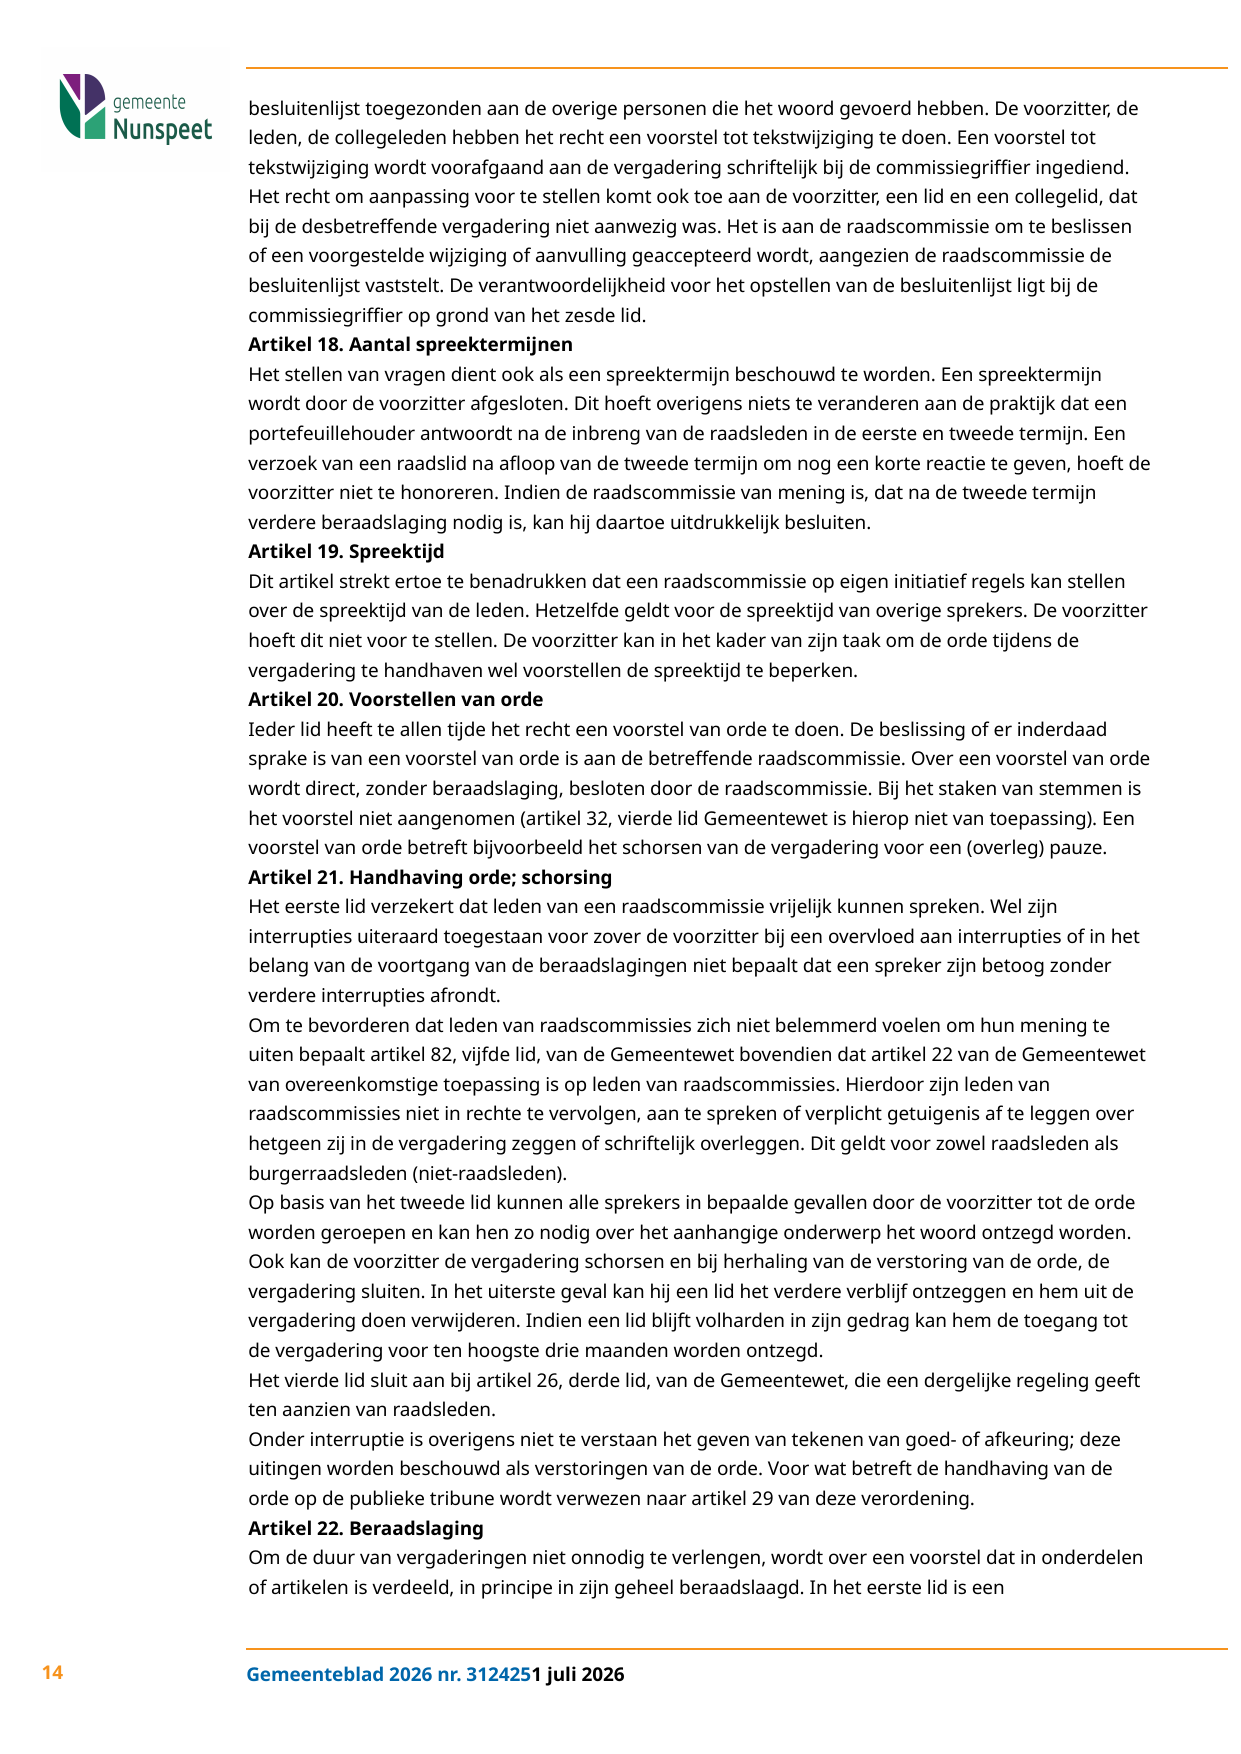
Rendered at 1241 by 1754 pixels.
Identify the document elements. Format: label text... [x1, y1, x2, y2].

text Onder interruptie is overigens niet te verstaan het geven van tekenen van goed- of afkeuring; deze uitingen worden beschouwd als verstoringen van de orde. Voor wat betreft de handhaving van de orde op de publieke tribune wordt verwezen naar artikel 29 van deze verordening. [248, 1426, 1152, 1511]
text Het eerste lid verzekert dat leden van een raadscommissie vrijelijk kunnen spreken. Wel zijn interrupties uiteraard toegestaan voor zover de voorzitter bij een overvloed aan interrupties of in het belang van de voortgang van de beraadslagingen niet bepaalt dat een spreker zijn betoog zonder verdere interrupties afrondt. [248, 893, 1152, 1008]
text besluitenlijst toegezonden aan de overige personen die het woord gevoerd hebben. De voorzitter, de leden, de collegeleden hebben het recht een voorstel tot tekstwijziging te doen. Een voorstel tot tekstwijziging wordt voorafgaand aan de vergadering schriftelijk bij de commissiegriffier ingediend. Het recht om aanpassing voor te stellen komt ook toe aan de voorzitter, een lid en een collegelid, dat bij de desbetreffende vergadering niet aanwezig was. Het is aan de raadscommissie om te beslissen of een voorgestelde wijziging of aanvulling geaccepteerd wordt, aangezien de raadscommissie de besluitenlijst vaststelt. De verantwoordelijkheid voor het opstellen van de besluitenlijst ligt bij de commissiegriffier op grond van het zesde lid. [248, 95, 1152, 328]
text Artikel 22. Beraadslaging [248, 1515, 1152, 1541]
text Het vierde lid sluit aan bij artikel 26, derde lid, van de Gemeentewet, die een dergelijke regeling geeft ten aanzien van raadsleden. [248, 1367, 1152, 1422]
picture [41, 47, 231, 172]
text Artikel 18. Aantal spreektermijnen [248, 331, 1152, 357]
text Dit artikel strekt ertoe te benadrukken dat een raadscommissie op eigen initiatief regels kan stellen over de spreektijd van de leden. Hetzelfde geldt voor de spreektijd van overige sprekers. De voorzitter hoeft dit niet voor te stellen. De voorzitter kan in het kader van zijn taak om de orde tijdens de vergadering te handhaven wel voorstellen de spreektijd te beperken. [248, 568, 1152, 683]
text Ieder lid heeft te allen tijde het recht een voorstel van orde te doen. De beslissing of er inderdaad sprake is van een voorstel van orde is aan de betreffende raadscommissie. Over een voorstel van orde wordt direct, zonder beraadslaging, besloten door de raadscommissie. Bij het staken van stemmen is het voorstel niet aangenomen (artikel 32, vierde lid Gemeentewet is hierop niet van toepassing). Een voorstel van orde betreft bijvoorbeeld het schorsen van de vergadering voor een (overleg) pauze. [248, 716, 1152, 860]
text Artikel 20. Voorstellen van orde [248, 686, 1152, 712]
text Op basis van het tweede lid kunnen alle sprekers in bepaalde gevallen door de voorzitter tot de orde worden geroepen en kan hen zo nodig over het aanhangige onderwerp het woord ontzegd worden. Ook kan de voorzitter de vergadering schorsen en bij herhaling van de verstoring van de orde, de vergadering sluiten. In het uiterste geval kan hij een lid het verdere verblijf ontzeggen en hem uit de vergadering doen verwijderen. Indien een lid blijft volharden in zijn gedrag kan hem de toegang tot de vergadering voor ten hoogste drie maanden worden ontzegd. [248, 1189, 1152, 1363]
text Artikel 19. Spreektijd [248, 538, 1152, 564]
text Om de duur van vergaderingen niet onnodig te verlengen, wordt over een voorstel dat in onderdelen of artikelen is verdeeld, in principe in zijn geheel beraadslaagd. In het eerste lid is een [248, 1544, 1152, 1600]
text Om te bevorderen dat leden van raadscommissies zich niet belemmerd voelen om hun mening te uiten bepaalt artikel 82, vijfde lid, van de Gemeentewet bovendien dat artikel 22 van de Gemeentewet van overeenkomstige toepassing is op leden van raadscommissies. Hierdoor zijn leden van raadscommissies niet in rechte te vervolgen, aan te spreken of verplicht getuigenis af te leggen over hetgeen zij in de vergadering zeggen of schriftelijk overleggen. Dit geldt voor zowel raadsleden als burgerraadsleden (niet-raadsleden). [248, 1012, 1152, 1186]
text Artikel 21. Handhaving orde; schorsing [248, 864, 1152, 890]
text Het stellen van vragen dient ook als een spreektermijn beschouwd te worden. Een spreektermijn wordt door de voorzitter afgesloten. Dit hoeft overigens niets te veranderen aan de praktijk dat een portefeuillehouder antwoordt na de inbreng van de raadsleden in de eerste en tweede termijn. Een verzoek van een raadslid na afloop van de tweede termijn om nog een korte reactie te geven, hoeft de voorzitter niet te honoreren. Indien de raadscommissie van mening is, dat na de tweede termijn verdere beraadslaging nodig is, kan hij daartoe uitdrukkelijk besluiten. [248, 361, 1152, 535]
